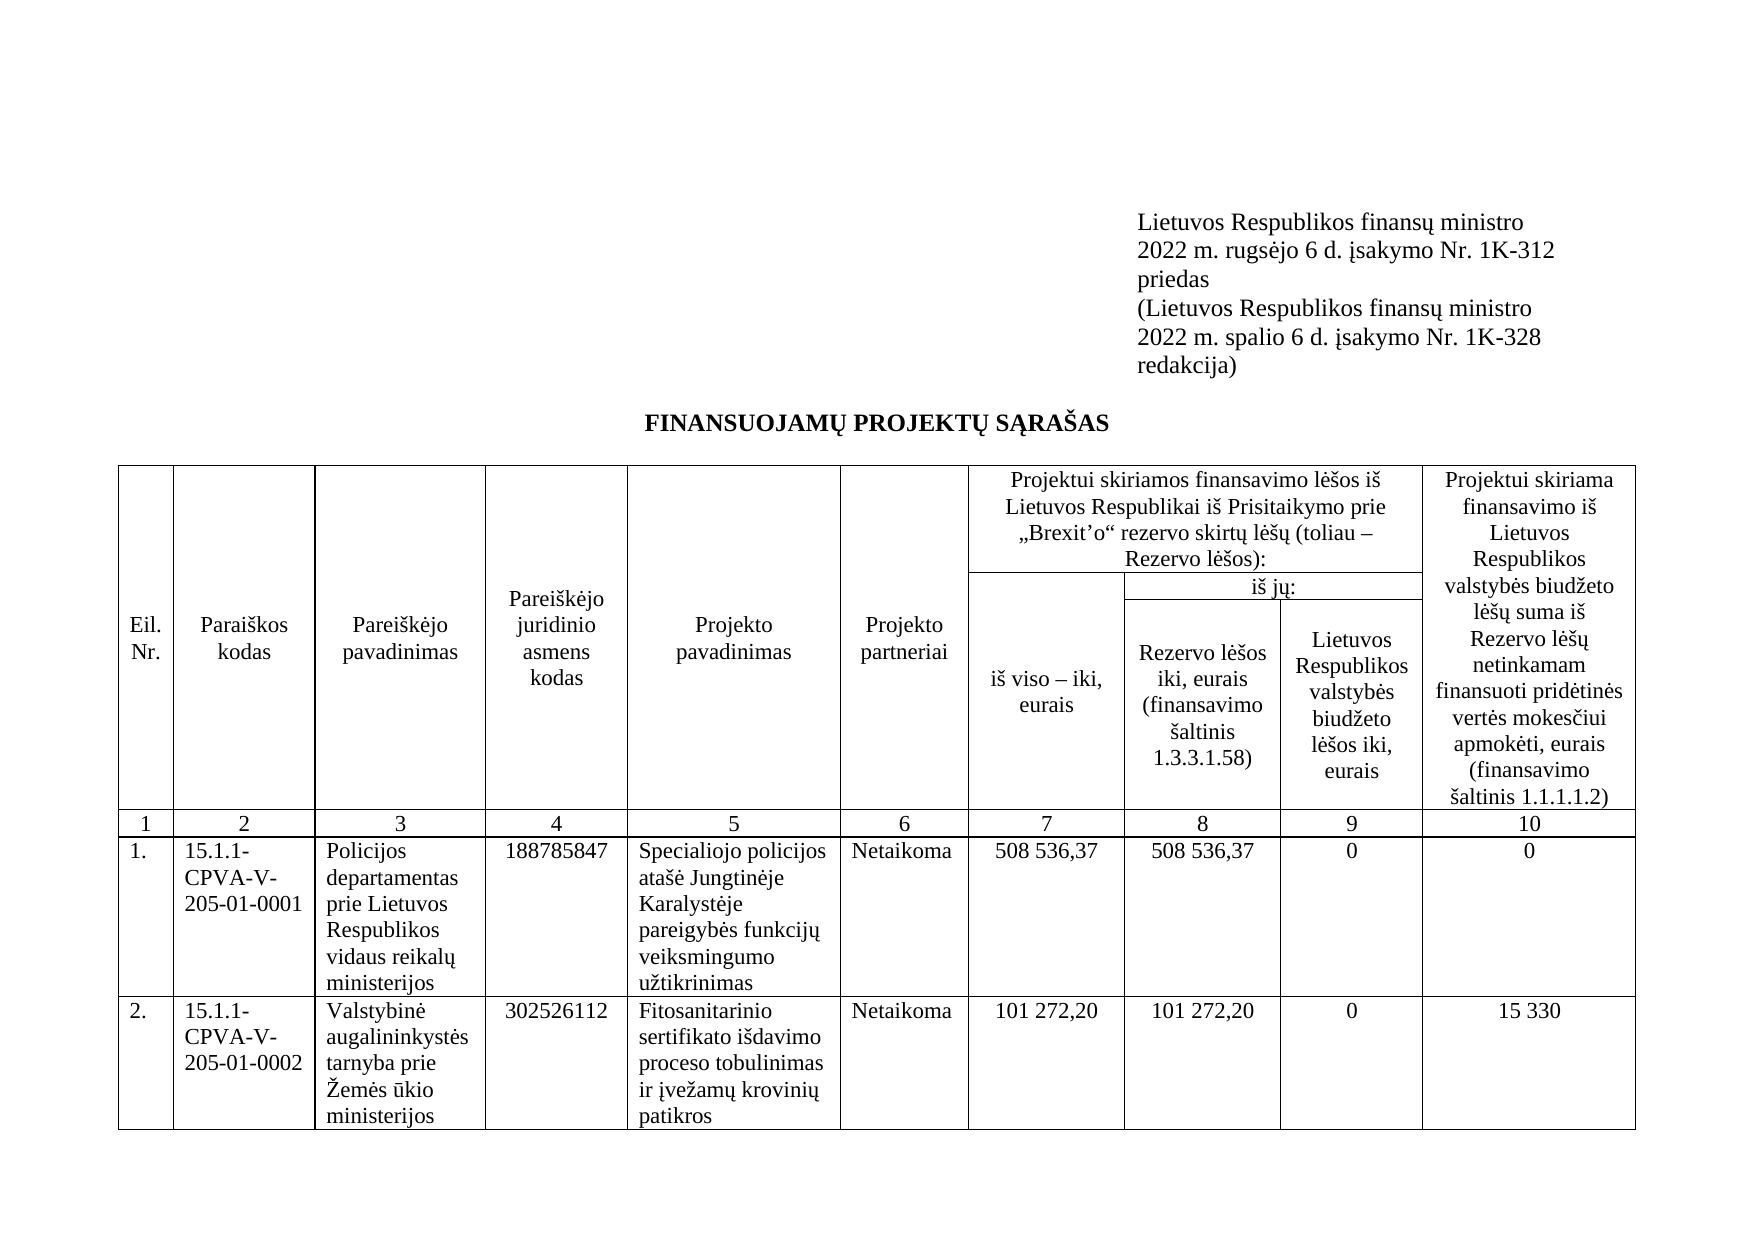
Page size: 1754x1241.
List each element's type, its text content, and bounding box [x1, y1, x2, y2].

table_cell iš jų: [1125, 573, 1422, 599]
table_cell 3 [316, 810, 485, 836]
table_cell 4 [486, 810, 627, 836]
table_cell Rezervo lėšos iki, eurais (finansavimo šaltinis 1.3.3.1.58) [1125, 600, 1280, 809]
table_cell 15 330 [1423, 997, 1635, 1128]
table_cell 9 [1281, 810, 1422, 836]
table_cell 15.1.1-CPVA-V-205-01-0001 [174, 838, 314, 996]
table_cell 302526112 [486, 997, 627, 1128]
table_cell iš viso – iki, eurais [969, 573, 1124, 809]
table_header Projekto partneriai [841, 466, 968, 809]
table_header Pareiškėjo pavadinimas [316, 466, 485, 809]
table_cell 15.1.1-CPVA-V-205-01-0002 [174, 997, 314, 1128]
table_cell Netaikoma [841, 997, 968, 1128]
text priedas [1137, 264, 1636, 293]
table_cell 188785847 [486, 838, 627, 996]
table_header Pareiškėjo juridinio asmens kodas [486, 466, 627, 809]
table_cell 0 [1281, 838, 1422, 996]
table_cell 2. [119, 997, 173, 1128]
table_cell 0 [1281, 997, 1422, 1128]
text redakcija) [1137, 350, 1636, 379]
table_header Eil. Nr. [119, 466, 173, 809]
table_cell 0 [1423, 838, 1635, 996]
table_cell 101 272,20 [969, 997, 1124, 1128]
table_cell 2 [174, 810, 314, 836]
text (Lietuvos Respublikos finansų ministro [1137, 293, 1636, 322]
table_cell Lietuvos Respublikos valstybės biudžeto lėšos iki, eurais [1281, 600, 1422, 809]
text Lietuvos Respublikos finansų ministro [1137, 207, 1636, 235]
table_cell 8 [1125, 810, 1280, 836]
table_cell 508 536,37 [1125, 838, 1280, 996]
table_cell 1. [119, 838, 173, 996]
table_cell 6 [841, 810, 968, 836]
table_header Projekto pavadinimas [628, 466, 840, 809]
text 2022 m. spalio 6 d. įsakymo Nr. 1K-328 [1137, 322, 1636, 350]
table_header Paraiškos kodas [174, 466, 314, 809]
table_header Projektui skiriama finansavimo iš Lietuvos Respublikos valstybės biudžeto lėšų suma iš Rezervo lėšų netinkamam finansuoti pridėtinės vertės mokesčiui apmokėti, eurais (finansavimo šaltinis 1.1.1.1.2) [1423, 466, 1635, 809]
table_cell 7 [969, 810, 1124, 836]
table_cell 5 [628, 810, 840, 836]
text FINANSUOJAMŲ PROJEKTŲ SĄRAŠAS [118, 408, 1636, 437]
table_cell Netaikoma [841, 838, 968, 996]
table_cell Specialiojo policijos atašė Jungtinėje Karalystėje pareigybės funkcijų veiksmingumo užtikrinimas [628, 838, 840, 996]
table_cell 508 536,37 [969, 838, 1124, 996]
text 2022 m. rugsėjo 6 d. įsakymo Nr. 1K-312 [1137, 235, 1636, 264]
table_cell 101 272,20 [1125, 997, 1280, 1128]
table_cell Fitosanitarinio sertifikato išdavimo proceso tobulinimas ir įvežamų krovinių patikros [628, 997, 840, 1128]
table_cell 1 [119, 810, 173, 836]
table_cell Valstybinė augalininkystės tarnyba prie Žemės ūkio ministerijos [316, 997, 485, 1128]
table_cell Policijos departamentas prie Lietuvos Respublikos vidaus reikalų ministerijos [316, 838, 485, 996]
table_cell 10 [1423, 810, 1635, 836]
table_header Projektui skiriamos finansavimo lėšos iš Lietuvos Respublikai iš Prisitaikymo prie „Brexit’o“ rezervo skirtų lėšų (toliau – Rezervo lėšos): [969, 466, 1422, 572]
